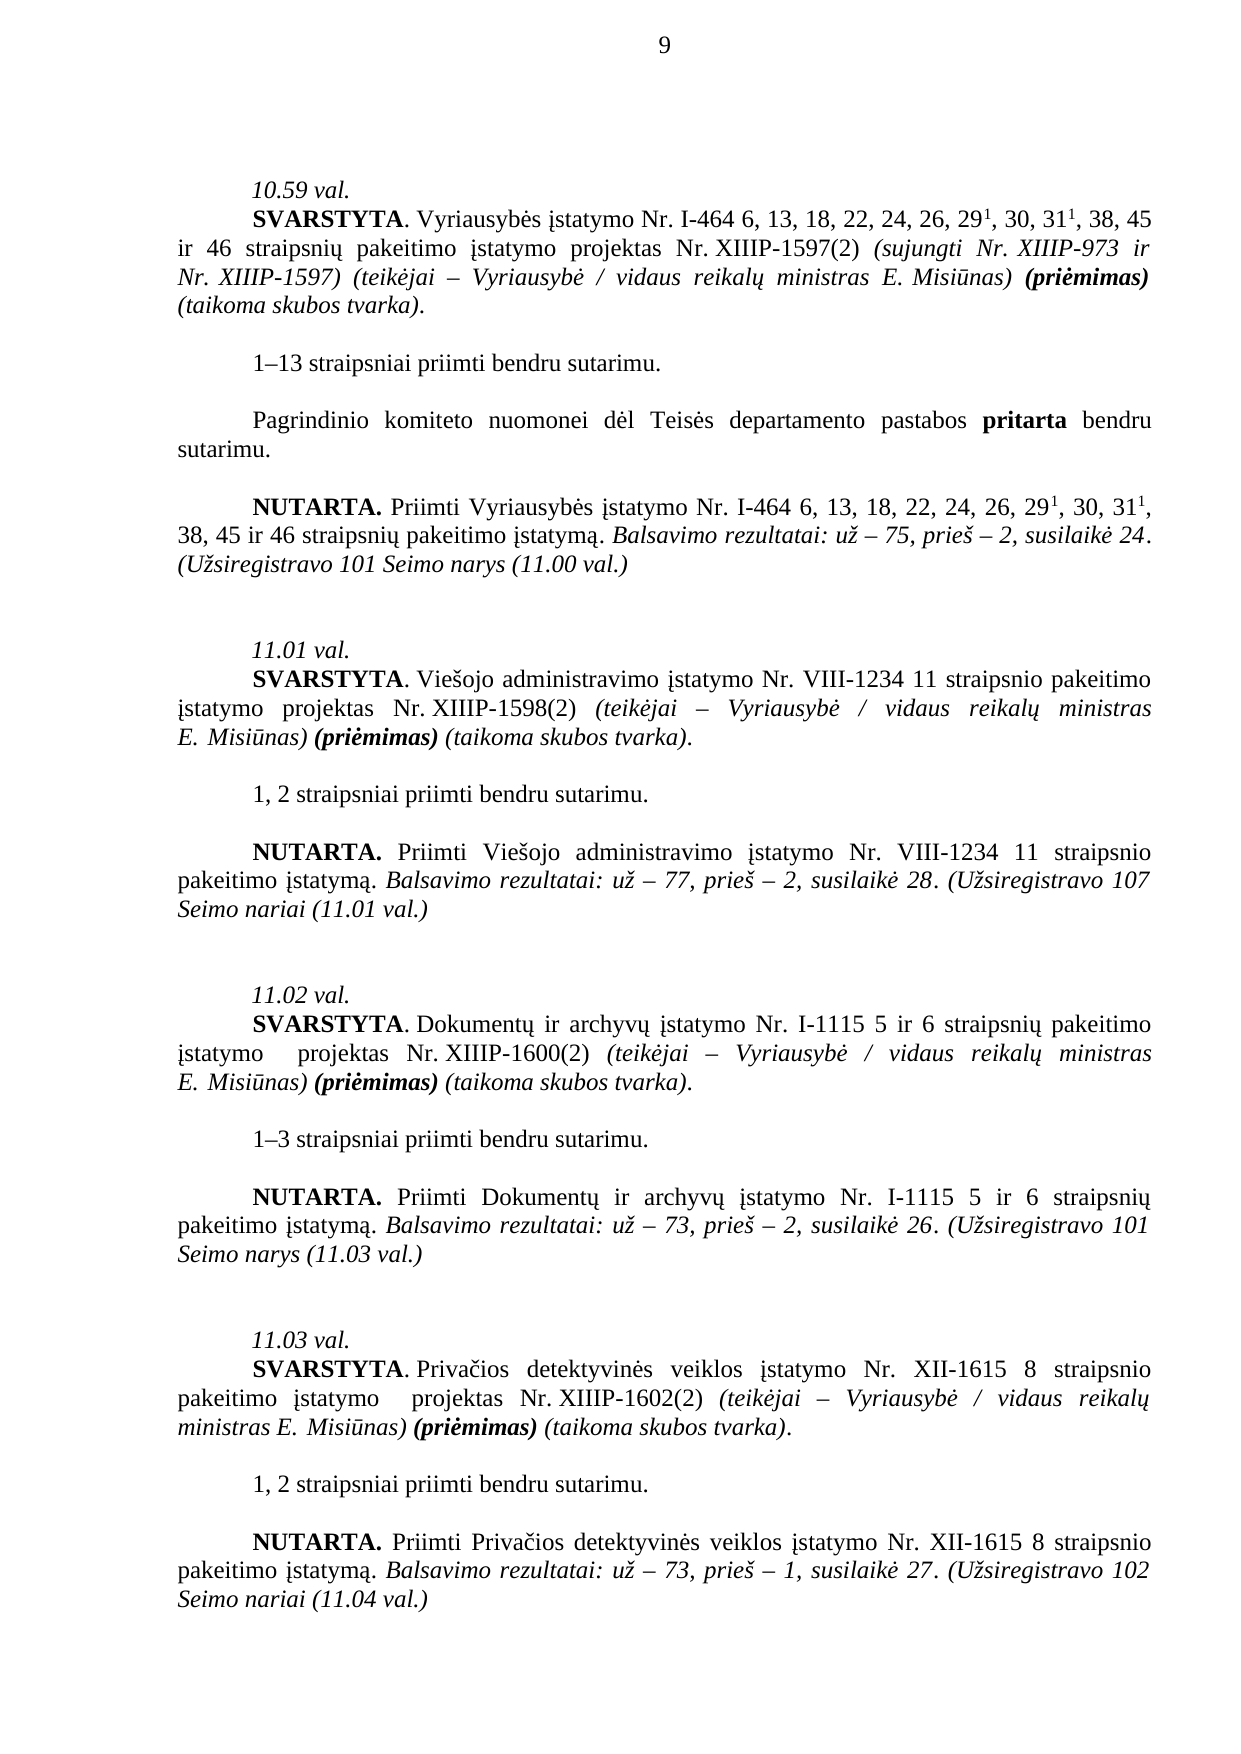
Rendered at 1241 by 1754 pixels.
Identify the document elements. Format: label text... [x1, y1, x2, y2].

text SVARSTYTA. Privačios detektyvinės veiklos įstatymo Nr. XII-1615 8 straipsnio pakeitimo įstatymo projektas Nr. XIIIP-1602(2) (teikėjai – Vyriausybė / vidaus reikalų ministras E. Misiūnas) (priėmimas) (taikoma skubos tvarka). [177, 1354, 1152, 1441]
text 11.02 val. [177, 981, 1152, 1009]
text SVARSTYTA. Dokumentų ir archyvų įstatymo Nr. I-1115 5 ir 6 straipsnių pakeitimo įstatymo projektas Nr. XIIIP-1600(2) (teikėjai – Vyriausybė / vidaus reikalų ministras E. Misiūnas) (priėmimas) (taikoma skubos tvarka). [177, 1009, 1152, 1096]
text NUTARTA. Priimti Privačios detektyvinės veiklos įstatymo Nr. XII-1615 8 straipsnio pakeitimo įstatymą. Balsavimo rezultatai: už – 73, prieš – 1, susilaikė 27. (Užsiregistravo 102 Seimo nariai (11.04 val.) [177, 1527, 1152, 1613]
text 11.01 val. [177, 636, 1152, 664]
text NUTARTA. Priimti Vyriausybės įstatymo Nr. I-464 6, 13, 18, 22, 24, 26, 291, 30, 311, 38, 45 ir 46 straipsnių pakeitimo įstatymą. Balsavimo rezultatai: už – 75, prieš – 2, susilaikė 24. (Užsiregistravo 101 Seimo narys (11.00 val.) [177, 492, 1152, 578]
text 1, 2 straipsniai priimti bendru sutarimu. [177, 779, 1152, 808]
text Pagrindinio komiteto nuomonei dėl Teisės departamento pastabos pritarta bendru sutarimu. [177, 406, 1152, 463]
text 1–13 straipsniai priimti bendru sutarimu. [177, 348, 1152, 377]
text 1, 2 straipsniai priimti bendru sutarimu. [177, 1469, 1152, 1498]
text 11.03 val. [177, 1326, 1152, 1354]
text SVARSTYTA. Viešojo administravimo įstatymo Nr. VIII-1234 11 straipsnio pakeitimo įstatymo projektas Nr. XIIIP-1598(2) (teikėjai – Vyriausybė / vidaus reikalų ministras E. Misiūnas) (priėmimas) (taikoma skubos tvarka). [177, 664, 1152, 751]
text NUTARTA. Priimti Dokumentų ir archyvų įstatymo Nr. I-1115 5 ir 6 straipsnių pakeitimo įstatymą. Balsavimo rezultatai: už – 73, prieš – 2, susilaikė 26. (Užsiregistravo 101 Seimo narys (11.03 val.) [177, 1182, 1152, 1268]
text NUTARTA. Priimti Viešojo administravimo įstatymo Nr. VIII-1234 11 straipsnio pakeitimo įstatymą. Balsavimo rezultatai: už – 77, prieš – 2, susilaikė 28. (Užsiregistravo 107 Seimo nariai (11.01 val.) [177, 837, 1152, 923]
text SVARSTYTA. Vyriausybės įstatymo Nr. I-464 6, 13, 18, 22, 24, 26, 291, 30, 311, 38, 45 ir 46 straipsnių pakeitimo įstatymo projektas Nr. XIIIP-1597(2) (sujungti Nr. XIIIP-973 ir Nr. XIIIP-1597) (teikėjai – Vyriausybė / vidaus reikalų ministras E. Misiūnas) (priėmimas) (taikoma skubos tvarka). [177, 204, 1152, 319]
text 1–3 straipsniai priimti bendru sutarimu. [177, 1124, 1152, 1153]
text 10.59 val. [177, 176, 1152, 204]
